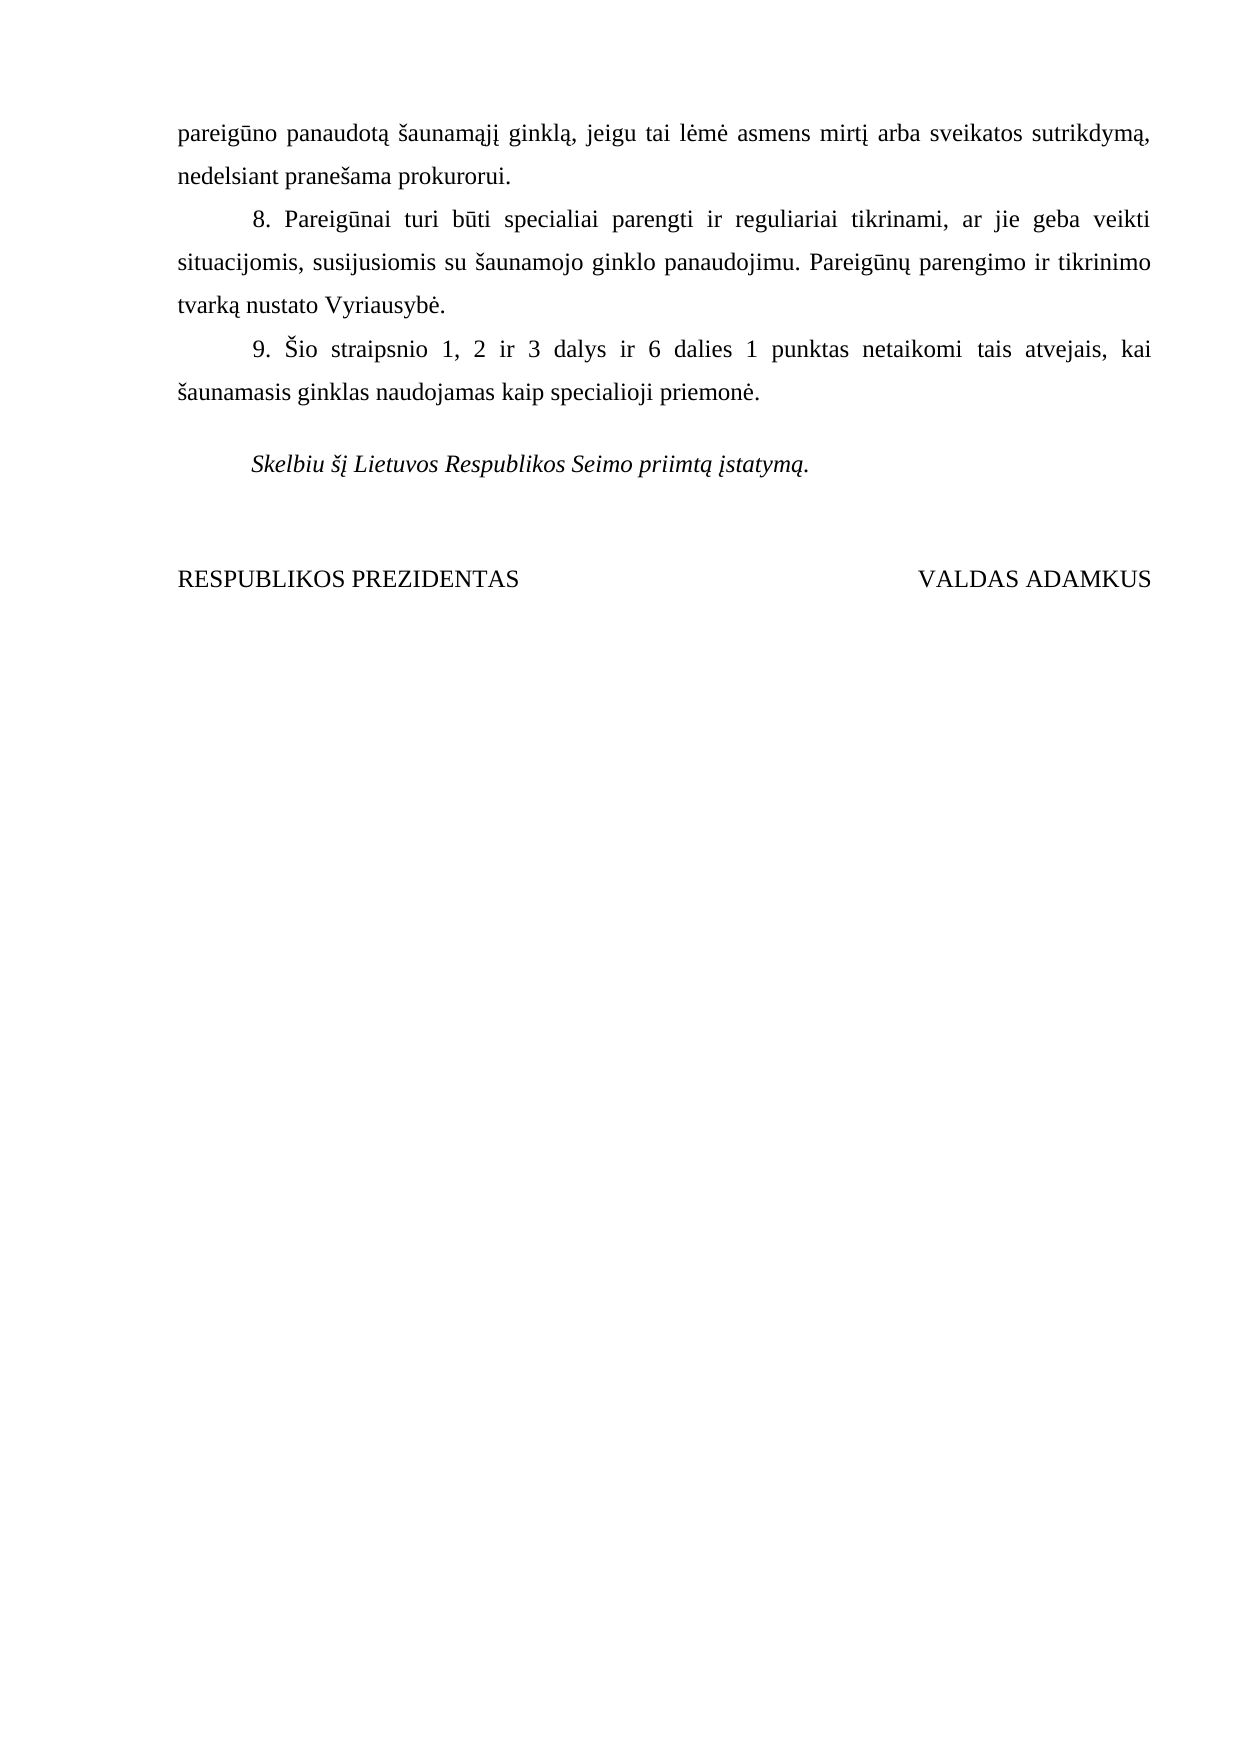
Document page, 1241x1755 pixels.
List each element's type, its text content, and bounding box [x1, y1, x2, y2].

text 8. Pareigūnai turi būti specialiai parengti ir reguliariai tikrinami, ar jie geba veikti situacijomis, susijusiomis su šaunamojo ginklo panaudojimu. Pareigūnų parengimo ir tikrinimo tvarką nustato Vyriausybė. [177, 204, 1152, 319]
text pareigūno panaudotą šaunamąjį ginklą, jeigu tai lėmė asmens mirtį arba sveikatos sutrikdymą, nedelsiant pranešama prokurorui. [177, 118, 1152, 190]
text RESPUBLIKOS PREZIDENTAS VALDAS ADAMKUS [177, 564, 1152, 592]
text Skelbiu šį Lietuvos Respublikos Seimo priimtą įstatymą. [177, 449, 1152, 477]
text 9. Šio straipsnio 1, 2 ir 3 dalys ir 6 dalies 1 punktas netaikomi tais atvejais, kai šaunamasis ginklas naudojamas kaip specialioji priemonė. [177, 334, 1152, 406]
